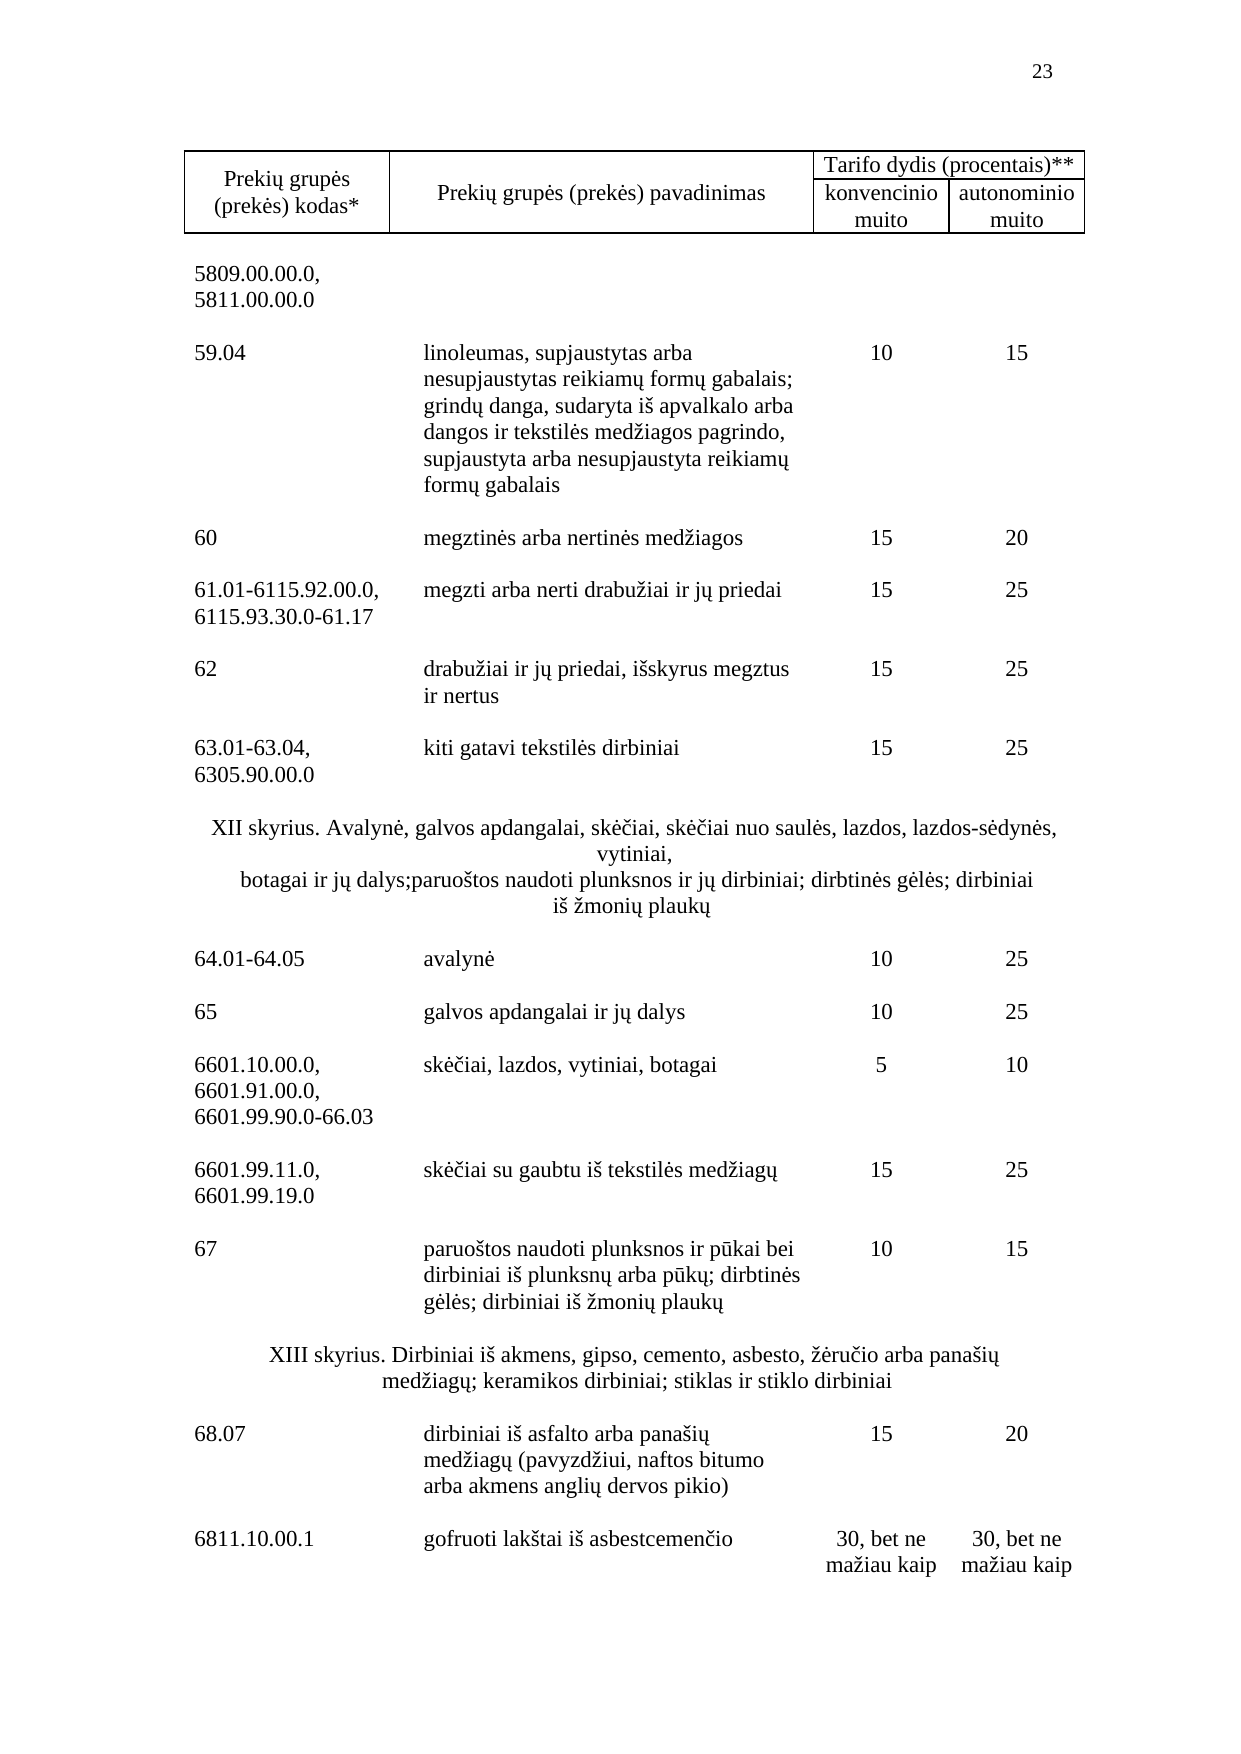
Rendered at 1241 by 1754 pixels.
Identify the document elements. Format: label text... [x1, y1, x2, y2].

table_cell dirbiniai iš asfalto arba panašių medžiagų (pavyzdžiui, naftos bitumo arba akmens anglių dervos pikio) [414, 1420, 813, 1525]
table_cell 30, bet ne mažiau kaip [949, 1525, 1084, 1578]
table_cell avalynė [414, 945, 813, 998]
table_cell 15 [949, 339, 1084, 524]
table_cell 67 [184, 1235, 413, 1314]
table_cell 15 [814, 576, 949, 655]
table_cell [184, 1393, 413, 1420]
table_cell 6601.10.00.0, 6601.91.00.0, 6601.99.90.0-66.03 [184, 1051, 413, 1156]
table_header Tarifo dydis (procentais)** [814, 152, 1084, 178]
table_cell 6811.10.00.1 [184, 1525, 413, 1578]
table_cell [414, 1393, 813, 1420]
table_cell XII skyrius. Avalynė, galvos apdangalai, skėčiai, skėčiai nuo saulės, lazdos, lazdos-sėdynės, vytiniai, botagai ir jų dalys;paruoštos naudoti plunksnos ir jų dirbiniai; dirbtinės gėlės; dirbiniai iš žmonių plaukų [184, 814, 1084, 945]
table_cell [814, 1314, 949, 1341]
table_cell [949, 234, 1084, 260]
table_cell 25 [949, 735, 1084, 813]
table_cell gofruoti lakštai iš asbestcemenčio [414, 1525, 813, 1578]
table_cell 25 [949, 1156, 1084, 1235]
table_cell 64.01-64.05 [184, 945, 413, 998]
table_cell kiti gatavi tekstilės dirbiniai [414, 735, 813, 813]
table_cell 15 [814, 655, 949, 734]
table_cell [184, 1314, 413, 1341]
table_cell [184, 234, 389, 260]
table_cell skėčiai su gaubtu iš tekstilės medžiagų [414, 1156, 813, 1235]
table_cell 25 [949, 998, 1084, 1024]
table_cell 62 [184, 655, 413, 734]
table_cell 6601.99.11.0, 6601.99.19.0 [184, 1156, 413, 1235]
table_cell [949, 260, 1084, 339]
table_cell autonominio muito [950, 180, 1084, 232]
table_cell megztinės arba nertinės medžiagos [414, 524, 813, 576]
table_header Prekių grupės (prekės) kodas* [185, 152, 389, 232]
table_cell 25 [949, 576, 1084, 655]
table_cell [949, 1024, 1084, 1051]
table_cell 20 [949, 524, 1084, 576]
table_cell [814, 234, 949, 260]
table_cell [414, 260, 813, 339]
table_cell [414, 1314, 813, 1341]
table_cell 15 [814, 1420, 949, 1525]
table_cell konvencinio muito [814, 180, 948, 232]
table_header Prekių grupės (prekės) pavadinimas [390, 152, 813, 232]
table_cell linoleumas, supjaustytas arba nesupjaustytas reikiamų formų gabalais; grindų danga, sudaryta iš apvalkalo arba dangos ir tekstilės medžiagos pagrindo, supjaustyta arba nesupjaustyta reikiamų formų gabalais [414, 339, 813, 524]
table_cell [389, 234, 813, 260]
table_cell 15 [814, 735, 949, 813]
table_cell 63.01-63.04, 6305.90.00.0 [184, 735, 413, 813]
table_cell [414, 1024, 813, 1051]
table_cell drabužiai ir jų priedai, išskyrus megztus ir nertus [414, 655, 813, 734]
table_cell 10 [814, 339, 949, 524]
table_cell 15 [814, 524, 949, 576]
table_cell 10 [814, 1235, 949, 1314]
table_cell 15 [814, 1156, 949, 1235]
table_cell 68.07 [184, 1420, 413, 1525]
table_cell megzti arba nerti drabužiai ir jų priedai [414, 576, 813, 655]
table_cell 25 [949, 655, 1084, 734]
table_cell [814, 1393, 949, 1420]
table_cell paruoštos naudoti plunksnos ir pūkai bei dirbiniai iš plunksnų arba pūkų; dirbtinės gėlės; dirbiniai iš žmonių plaukų [414, 1235, 813, 1314]
table_cell 61.01-6115.92.00.0, 6115.93.30.0-61.17 [184, 576, 413, 655]
table_cell [814, 1024, 949, 1051]
table_cell galvos apdangalai ir jų dalys [414, 998, 813, 1024]
table_cell 5809.00.00.0, 5811.00.00.0 [184, 260, 413, 339]
table_cell 59.04 [184, 339, 413, 524]
table_cell [184, 1024, 413, 1051]
table_cell skėčiai, lazdos, vytiniai, botagai [414, 1051, 813, 1156]
table_cell [949, 1393, 1084, 1420]
table_cell 60 [184, 524, 413, 576]
table_cell XIII skyrius. Dirbiniai iš akmens, gipso, cemento, asbesto, žėručio arba panašių medžiagų; keramikos dirbiniai; stiklas ir stiklo dirbiniai [184, 1341, 1084, 1393]
table_cell [949, 1314, 1084, 1341]
table_cell 65 [184, 998, 413, 1024]
table_cell 10 [814, 945, 949, 998]
table_cell 15 [949, 1235, 1084, 1314]
table_cell 30, bet ne mažiau kaip [814, 1525, 949, 1578]
table_cell 5 [814, 1051, 949, 1156]
table_cell 20 [949, 1420, 1084, 1525]
table_cell 10 [814, 998, 949, 1024]
table_cell [814, 260, 949, 339]
table_cell 10 [949, 1051, 1084, 1156]
table_cell 25 [949, 945, 1084, 998]
